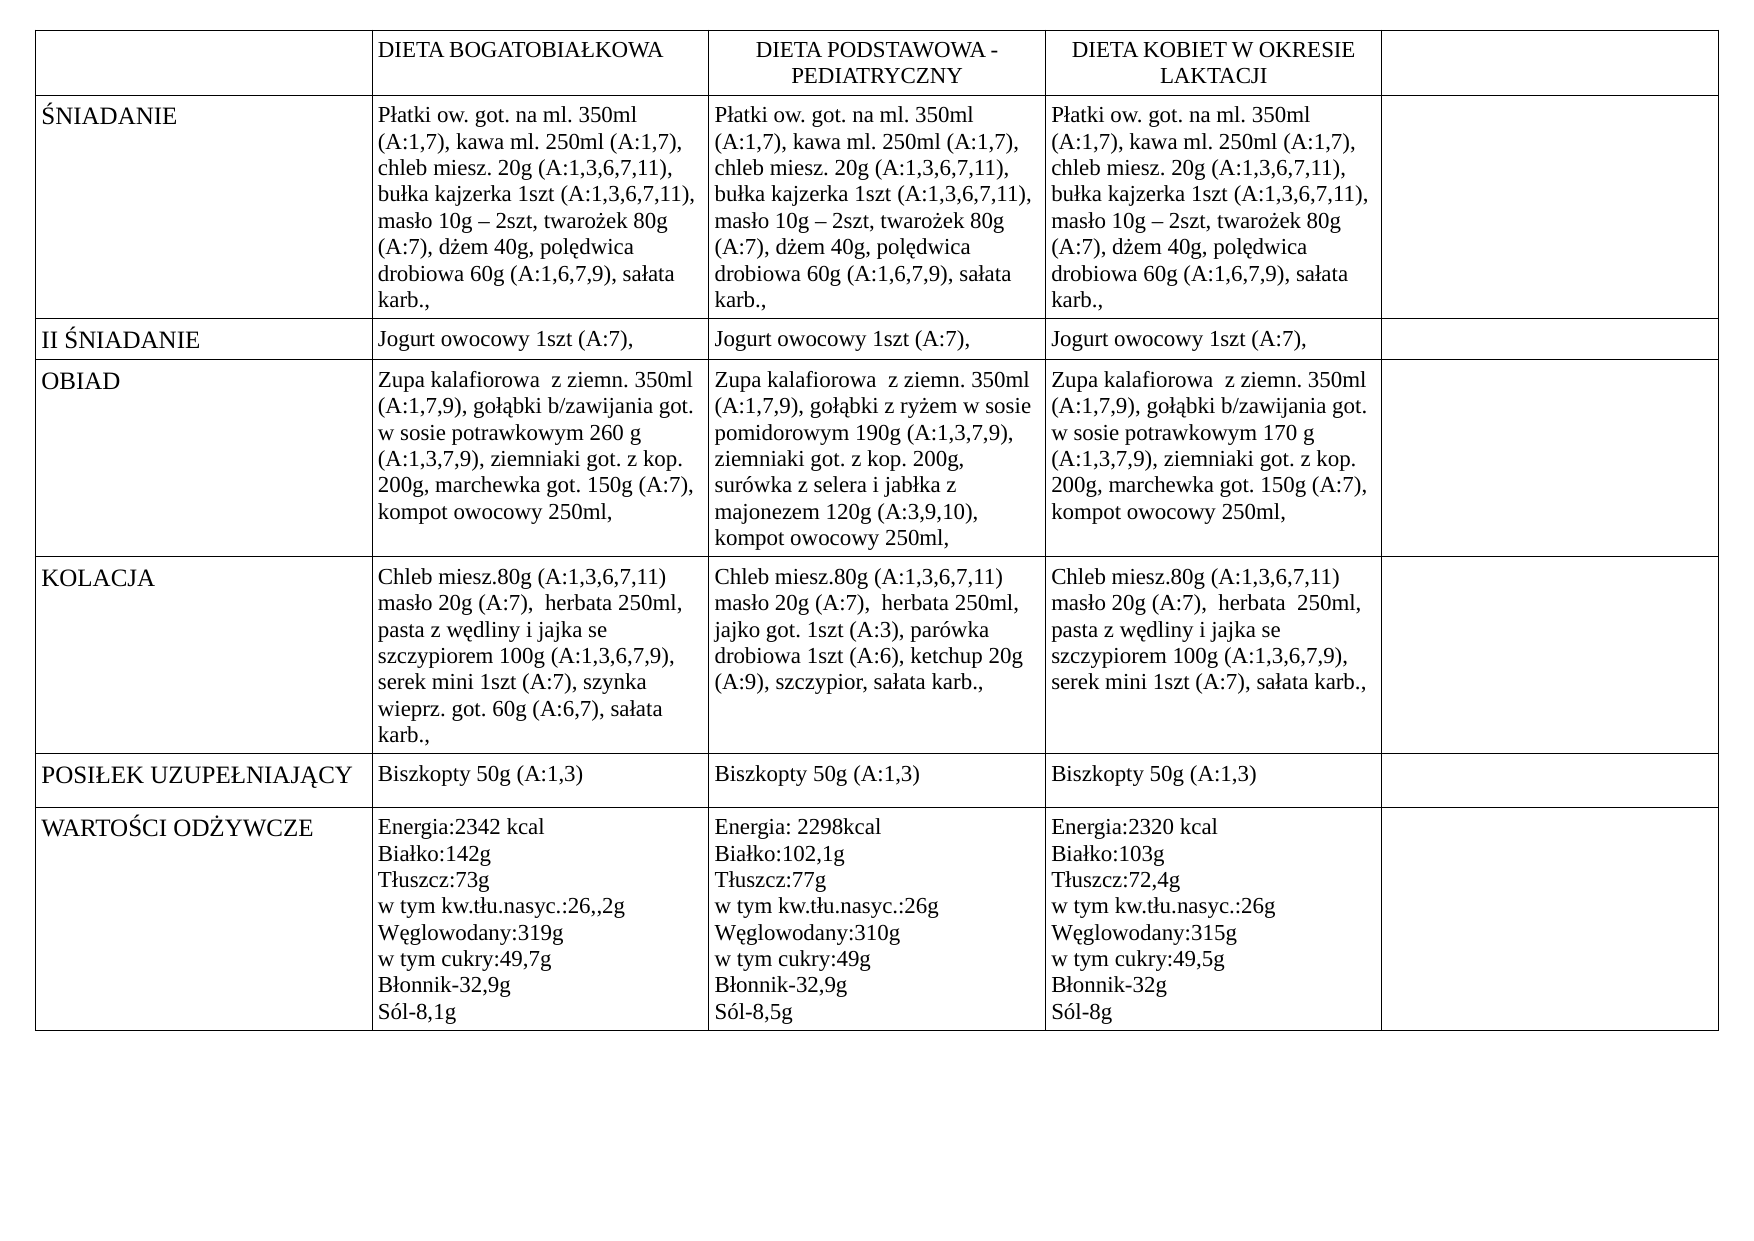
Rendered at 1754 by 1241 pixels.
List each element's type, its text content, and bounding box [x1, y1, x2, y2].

table_cell Jogurt owocowy 1szt (A:7), [373, 319, 708, 359]
table_cell Płatki ow. got. na ml. 350ml (A:1,7), kawa ml. 250ml (A:1,7), chleb miesz. 20g (A:1,3,6,7,11), bułka kajzerka 1szt (A:1,3,6,7,11), masło 10g – 2szt, twarożek 80g (A:7), dżem 40g, polędwica drobiowa 60g (A:1,6,7,9), sałata karb., [373, 96, 708, 318]
table_cell Chleb miesz.80g (A:1,3,6,7,11) masło 20g (A:7), herbata 250ml, jajko got. 1szt (A:3), parówka drobiowa 1szt (A:6), ketchup 20g (A:9), szczypior, sałata karb., [709, 557, 1045, 753]
table_cell ŚNIADANIE [36, 96, 372, 318]
table_cell Biszkopty 50g (A:1,3) [373, 754, 708, 807]
table_cell Płatki ow. got. na ml. 350ml (A:1,7), kawa ml. 250ml (A:1,7), chleb miesz. 20g (A:1,3,6,7,11), bułka kajzerka 1szt (A:1,3,6,7,11), masło 10g – 2szt, twarożek 80g (A:7), dżem 40g, polędwica drobiowa 60g (A:1,6,7,9), sałata karb., [709, 96, 1045, 318]
table_cell Biszkopty 50g (A:1,3) [1046, 754, 1381, 807]
table_cell Zupa kalafiorowa z ziemn. 350ml (A:1,7,9), gołąbki b/zawijania got. w sosie potrawkowym 170 g (A:1,3,7,9), ziemniaki got. z kop. 200g, marchewka got. 150g (A:7), kompot owocowy 250ml, [1046, 360, 1381, 556]
table_cell Energia: 2298kcal Białko:102,1g Tłuszcz:77g w tym kw.tłu.nasyc.:26g Węglowodany:310g w tym cukry:49g Błonnik-32,9g Sól-8,5g [709, 808, 1045, 1030]
table_cell [1382, 808, 1718, 1030]
table_cell Energia:2320 kcal Białko:103g Tłuszcz:72,4g w tym kw.tłu.nasyc.:26g Węglowodany:315g w tym cukry:49,5g Błonnik-32g Sól-8g [1046, 808, 1381, 1030]
table_cell Płatki ow. got. na ml. 350ml (A:1,7), kawa ml. 250ml (A:1,7), chleb miesz. 20g (A:1,3,6,7,11), bułka kajzerka 1szt (A:1,3,6,7,11), masło 10g – 2szt, twarożek 80g (A:7), dżem 40g, polędwica drobiowa 60g (A:1,6,7,9), sałata karb., [1046, 96, 1381, 318]
table_cell Jogurt owocowy 1szt (A:7), [1046, 319, 1381, 359]
table_cell POSIŁEK UZUPEŁNIAJĄCY [36, 754, 372, 807]
table_cell Zupa kalafiorowa z ziemn. 350ml (A:1,7,9), gołąbki z ryżem w sosie pomidorowym 190g (A:1,3,7,9), ziemniaki got. z kop. 200g, surówka z selera i jabłka z majonezem 120g (A:3,9,10), kompot owocowy 250ml, [709, 360, 1045, 556]
table_cell DIETA BOGATOBIAŁKOWA [373, 31, 708, 95]
table_cell Zupa kalafiorowa z ziemn. 350ml (A:1,7,9), gołąbki b/zawijania got. w sosie potrawkowym 260 g (A:1,3,7,9), ziemniaki got. z kop. 200g, marchewka got. 150g (A:7), kompot owocowy 250ml, [373, 360, 708, 556]
table_cell [1382, 360, 1718, 556]
table_cell Energia:2342 kcal Białko:142g Tłuszcz:73g w tym kw.tłu.nasyc.:26,,2g Węglowodany:319g w tym cukry:49,7g Błonnik-32,9g Sól-8,1g [373, 808, 708, 1030]
table_cell [1382, 31, 1718, 95]
table_cell Chleb miesz.80g (A:1,3,6,7,11) masło 20g (A:7), herbata 250ml, pasta z wędliny i jajka se szczypiorem 100g (A:1,3,6,7,9), serek mini 1szt (A:7), szynka wieprz. got. 60g (A:6,7), sałata karb., [373, 557, 708, 753]
table_cell DIETA KOBIET W OKRESIE LAKTACJI [1046, 31, 1381, 95]
table_cell Chleb miesz.80g (A:1,3,6,7,11) masło 20g (A:7), herbata 250ml, pasta z wędliny i jajka se szczypiorem 100g (A:1,3,6,7,9), serek mini 1szt (A:7), sałata karb., [1046, 557, 1381, 753]
table_cell II ŚNIADANIE [36, 319, 372, 359]
table_cell [1382, 754, 1718, 807]
table_cell DIETA PODSTAWOWA - PEDIATRYCZNY [709, 31, 1045, 95]
table_cell [1382, 96, 1718, 318]
table_cell [36, 31, 372, 95]
table_cell [1382, 557, 1718, 753]
table_cell Biszkopty 50g (A:1,3) [709, 754, 1045, 807]
table_cell [1382, 319, 1718, 359]
table_cell Jogurt owocowy 1szt (A:7), [709, 319, 1045, 359]
table_cell OBIAD [36, 360, 372, 556]
table_cell WARTOŚCI ODŻYWCZE [36, 808, 372, 1030]
table_cell KOLACJA [36, 557, 372, 753]
